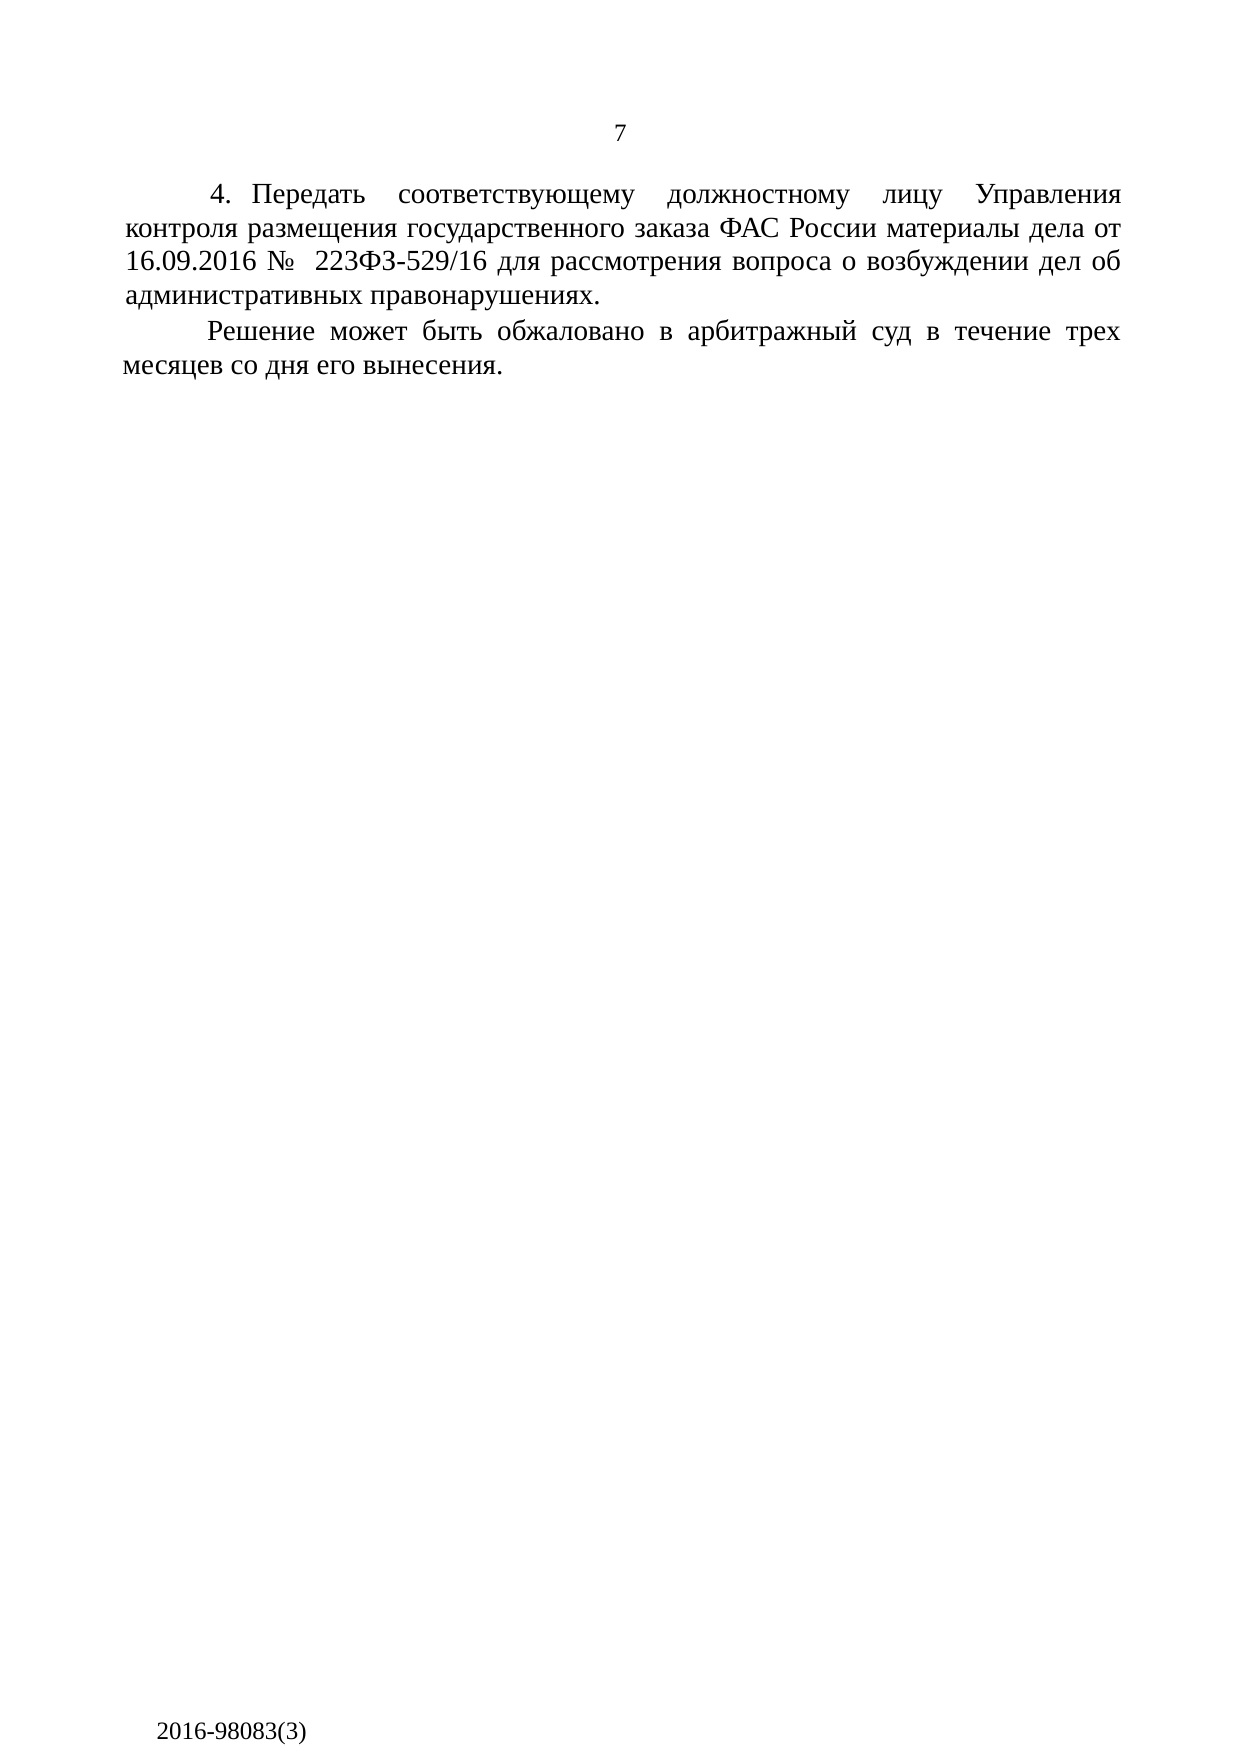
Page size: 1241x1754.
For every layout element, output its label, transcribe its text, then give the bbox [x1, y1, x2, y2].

text Решение может быть обжаловано в арбитражный суд в течение трех месяцев со дня его вынесения. [122, 313, 1122, 381]
list Передать соответствующему должностному лицу Управления контроля размещения государственного заказа ФАС России материалы дела от 16.09.2016 № 223ФЗ-529/16 для рассмотрения вопроса о возбуждении дел об административных правонарушениях. [125, 176, 1122, 311]
